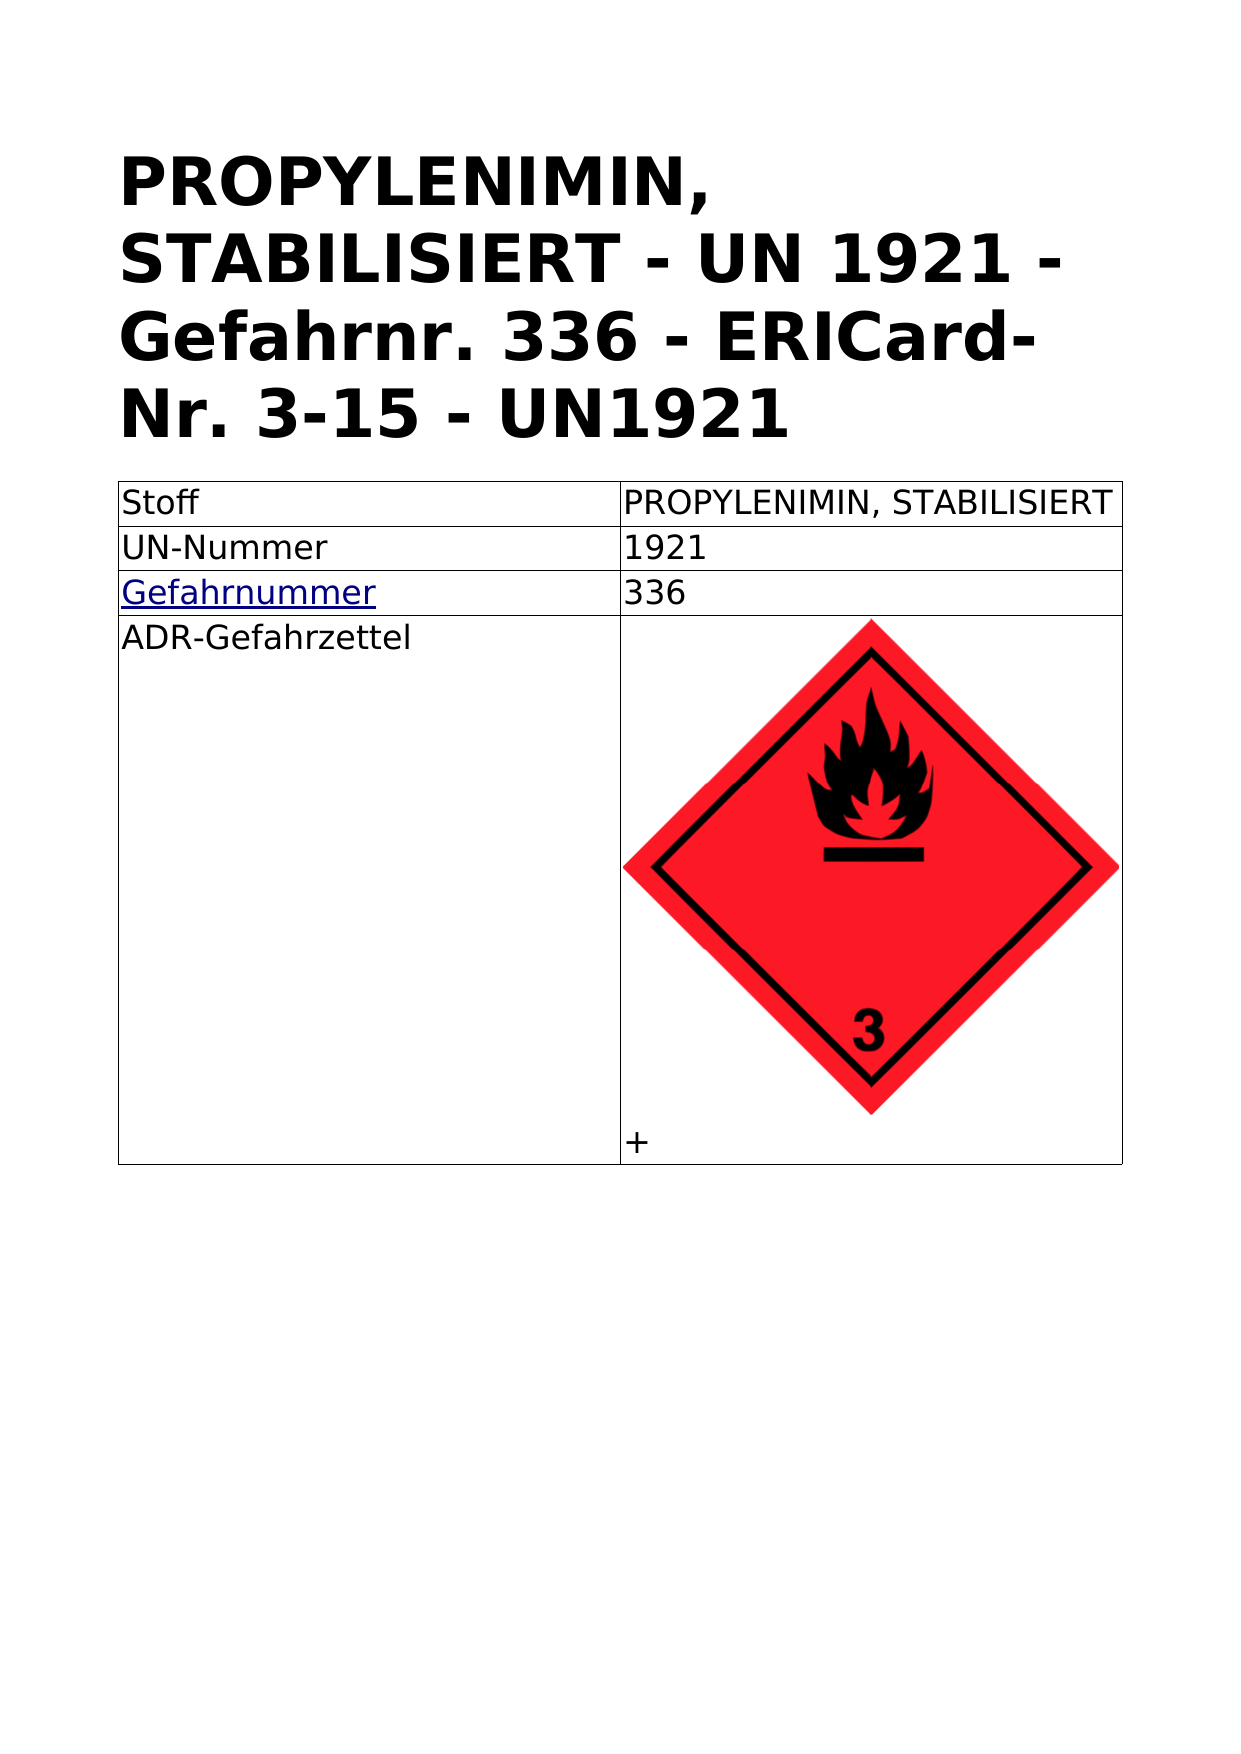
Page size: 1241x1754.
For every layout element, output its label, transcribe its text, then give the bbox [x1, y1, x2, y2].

table_cell 336 [621, 571, 1122, 615]
picture [622, 618, 1120, 1115]
table_header Stoff [119, 482, 620, 526]
table_cell Gefahrnummer [119, 571, 620, 615]
table_cell UN-Nummer [119, 527, 620, 570]
table_cell ADR-Gefahrzettel [119, 616, 620, 1164]
table_cell + [621, 616, 1122, 1164]
table_cell 1921 [621, 527, 1122, 570]
table_header PROPYLENIMIN, STABILISIERT [621, 482, 1122, 526]
subtitle PROPYLENIMIN, STABILISIERT - UN 1921 - Gefahrnr. 336 - ERICard-Nr. 3-15 - UN1921 [118, 143, 1122, 453]
